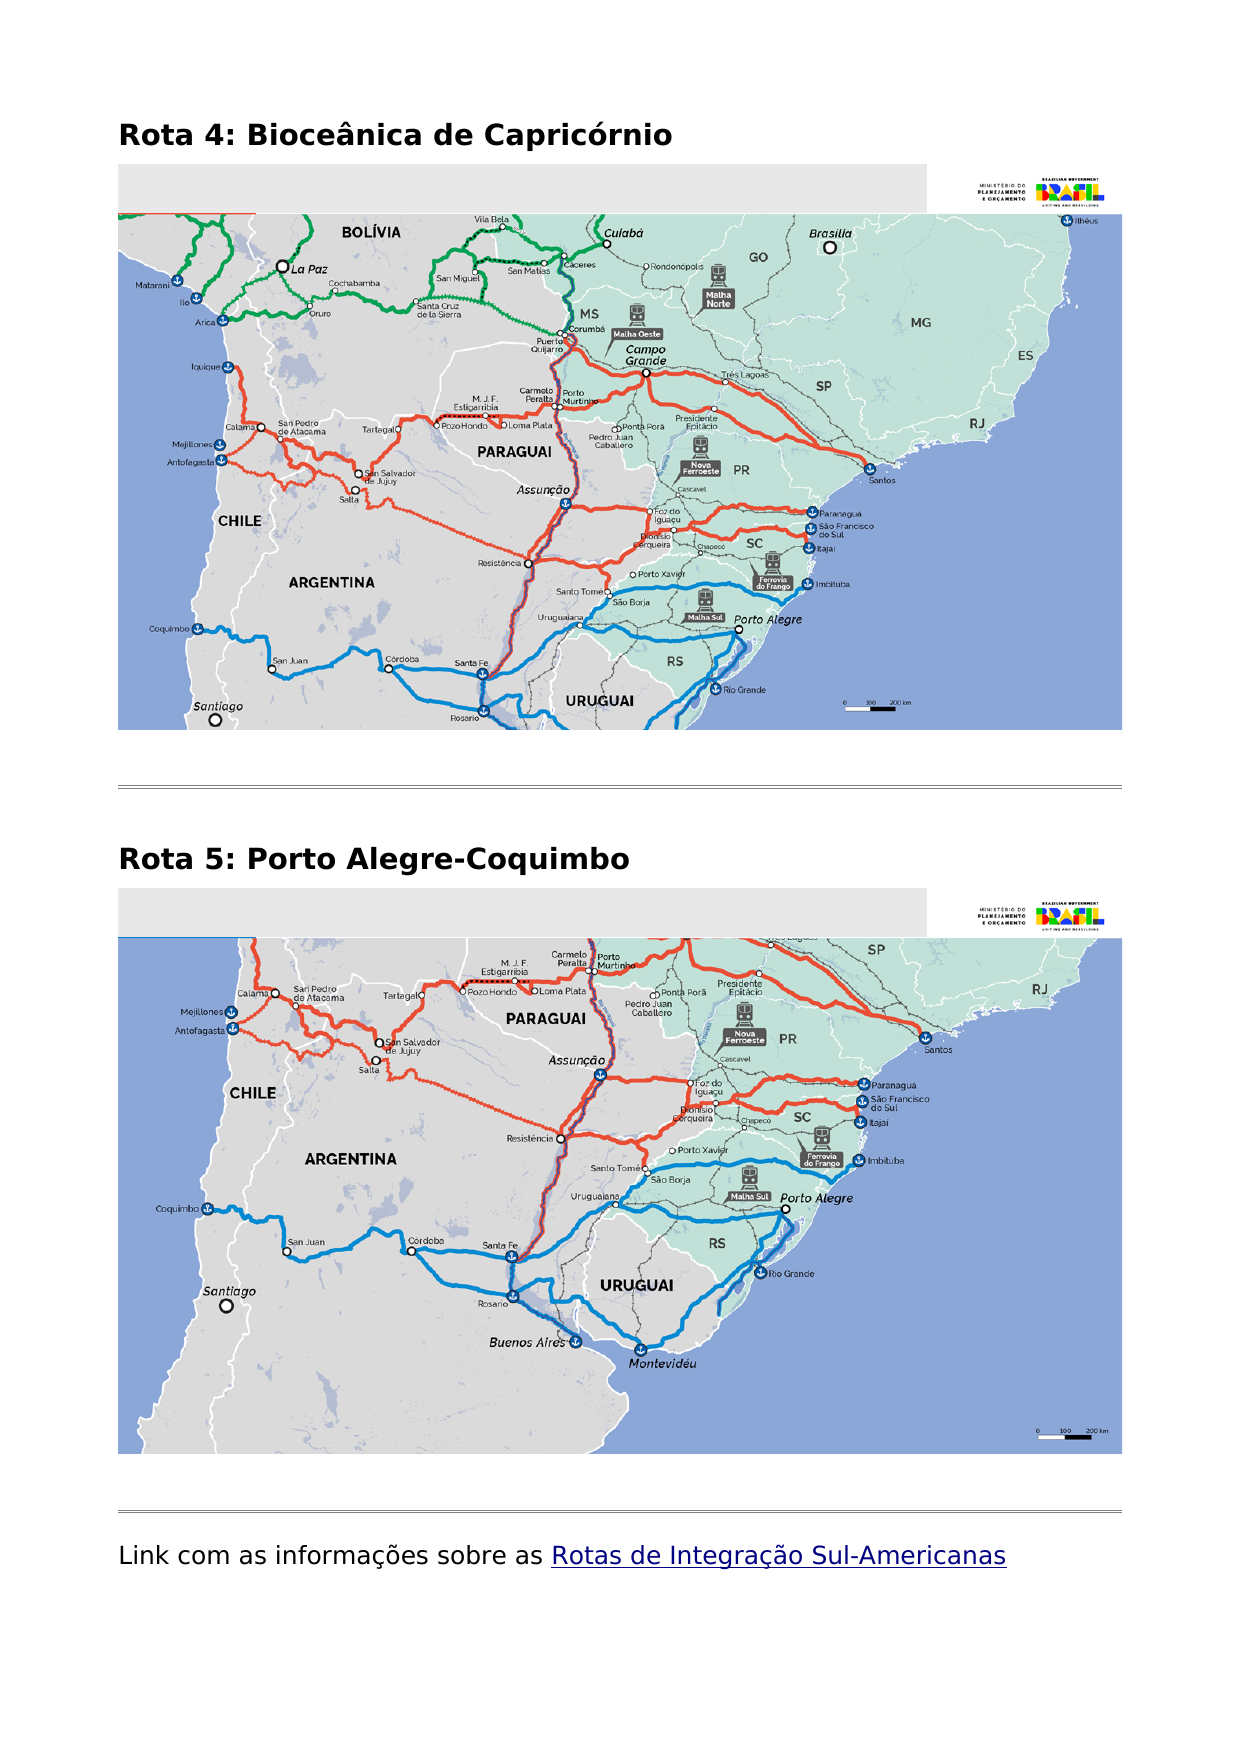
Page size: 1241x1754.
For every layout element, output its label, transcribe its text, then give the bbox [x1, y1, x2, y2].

picture [118, 164, 1123, 730]
picture [118, 888, 1123, 1454]
subtitle Rota 5: Porto Alegre-Coquimbo [118, 842, 1122, 876]
text Link com as informações sobre as Rotas de Integração Sul-Americanas [118, 1541, 1122, 1571]
subtitle Rota 4: Bioceânica de Capricórnio [118, 118, 1122, 152]
